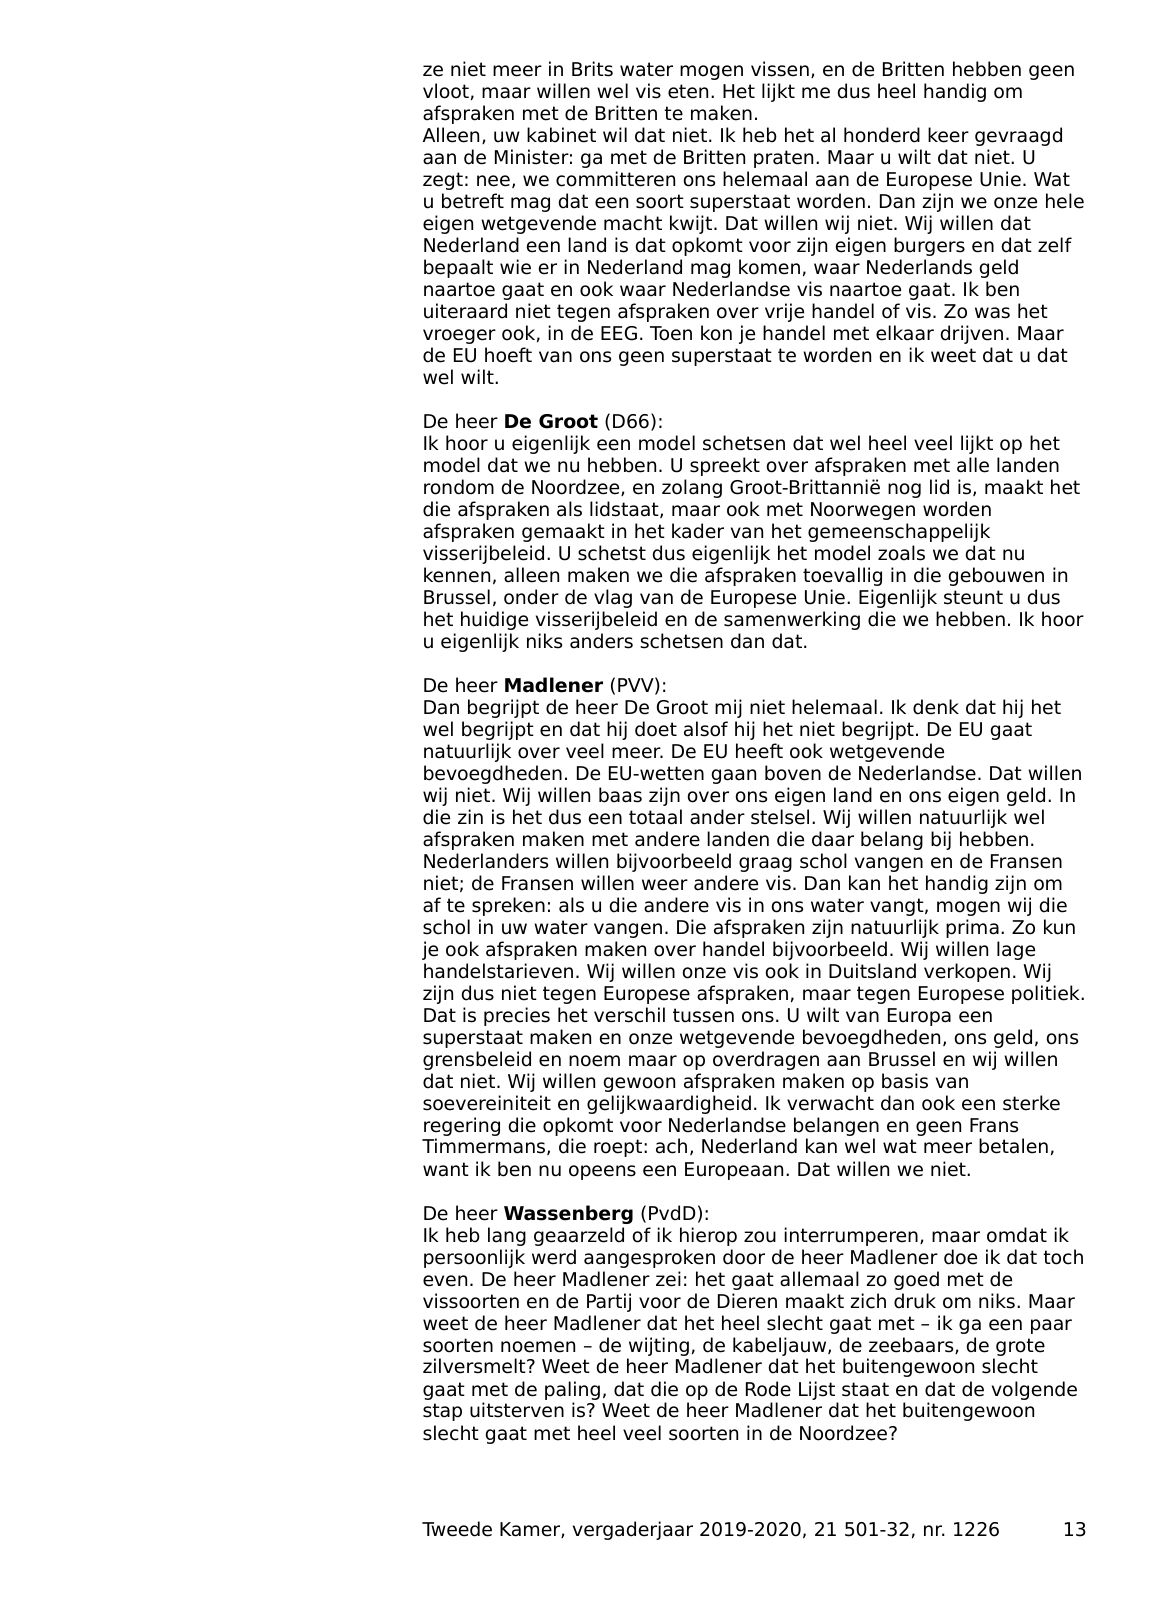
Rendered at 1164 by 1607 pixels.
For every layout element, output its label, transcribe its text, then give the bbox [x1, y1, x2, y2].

text De heer De Groot (D66): [422, 411, 1087, 433]
text ze niet meer in Brits water mogen vissen, en de Britten hebben geen vloot, maar willen wel vis eten. Het lijkt me dus heel handig om afspraken met de Britten te maken. [422, 59, 1087, 125]
text De heer Madlener (PVV): [422, 675, 1087, 697]
text Dan begrijpt de heer De Groot mij niet helemaal. Ik denk dat hij het wel begrijpt en dat hij doet alsof hij het niet begrijpt. De EU gaat natuurlijk over veel meer. De EU heeft ook wetgevende bevoegdheden. De EU-wetten gaan boven de Nederlandse. Dat willen wij niet. Wij willen baas zijn over ons eigen land en ons eigen geld. In die zin is het dus een totaal ander stelsel. Wij willen natuurlijk wel afspraken maken met andere landen die daar belang bij hebben. Nederlanders willen bijvoorbeeld graag schol vangen en de Fransen niet; de Fransen willen weer andere vis. Dan kan het handig zijn om af te spreken: als u die andere vis in ons water vangt, mogen wij die schol in uw water vangen. Die afspraken zijn natuurlijk prima. Zo kun je ook afspraken maken over handel bijvoorbeeld. Wij willen lage handelstarieven. Wij willen onze vis ook in Duitsland verkopen. Wij zijn dus niet tegen Europese afspraken, maar tegen Europese politiek. Dat is precies het verschil tussen ons. U wilt van Europa een superstaat maken en onze wetgevende bevoegdheden, ons geld, ons grensbeleid en noem maar op overdragen aan Brussel en wij willen dat niet. Wij willen gewoon afspraken maken op basis van soevereiniteit en gelijkwaardigheid. Ik verwacht dan ook een sterke regering die opkomt voor Nederlandse belangen en geen Frans Timmermans, die roept: ach, Nederland kan wel wat meer betalen, want ik ben nu opeens een Europeaan. Dat willen we niet. [422, 697, 1087, 1180]
text Ik hoor u eigenlijk een model schetsen dat wel heel veel lijkt op het model dat we nu hebben. U spreekt over afspraken met alle landen rondom de Noordzee, en zolang Groot-Brittannië nog lid is, maakt het die afspraken als lidstaat, maar ook met Noorwegen worden afspraken gemaakt in het kader van het gemeenschappelijk visserijbeleid. U schetst dus eigenlijk het model zoals we dat nu kennen, alleen maken we die afspraken toevallig in die gebouwen in Brussel, onder de vlag van de Europese Unie. Eigenlijk steunt u dus het huidige visserijbeleid en de samenwerking die we hebben. Ik hoor u eigenlijk niks anders schetsen dan dat. [422, 433, 1087, 653]
text Ik heb lang geaarzeld of ik hierop zou interrumperen, maar omdat ik persoonlijk werd aangesproken door de heer Madlener doe ik dat toch even. De heer Madlener zei: het gaat allemaal zo goed met de vissoorten en de Partij voor de Dieren maakt zich druk om niks. Maar weet de heer Madlener dat het heel slecht gaat met – ik ga een paar soorten noemen – de wijting, de kabeljauw, de zeebaars, de grote zilversmelt? Weet de heer Madlener dat het buitengewoon slecht gaat met de paling, dat die op de Rode Lijst staat en dat de volgende stap uitsterven is? Weet de heer Madlener dat het buitengewoon slecht gaat met heel veel soorten in de Noordzee? [422, 1224, 1087, 1444]
text De heer Wassenberg (PvdD): [422, 1203, 1087, 1224]
text Alleen, uw kabinet wil dat niet. Ik heb het al honderd keer gevraagd aan de Minister: ga met de Britten praten. Maar u wilt dat niet. U zegt: nee, we committeren ons helemaal aan de Europese Unie. Wat u betreft mag dat een soort superstaat worden. Dan zijn we onze hele eigen wetgevende macht kwijt. Dat willen wij niet. Wij willen dat Nederland een land is dat opkomt voor zijn eigen burgers en dat zelf bepaalt wie er in Nederland mag komen, waar Nederlands geld naartoe gaat en ook waar Nederlandse vis naartoe gaat. Ik ben uiteraard niet tegen afspraken over vrije handel of vis. Zo was het vroeger ook, in de EEG. Toen kon je handel met elkaar drijven. Maar de EU hoeft van ons geen superstaat te worden en ik weet dat u dat wel wilt. [422, 125, 1087, 389]
